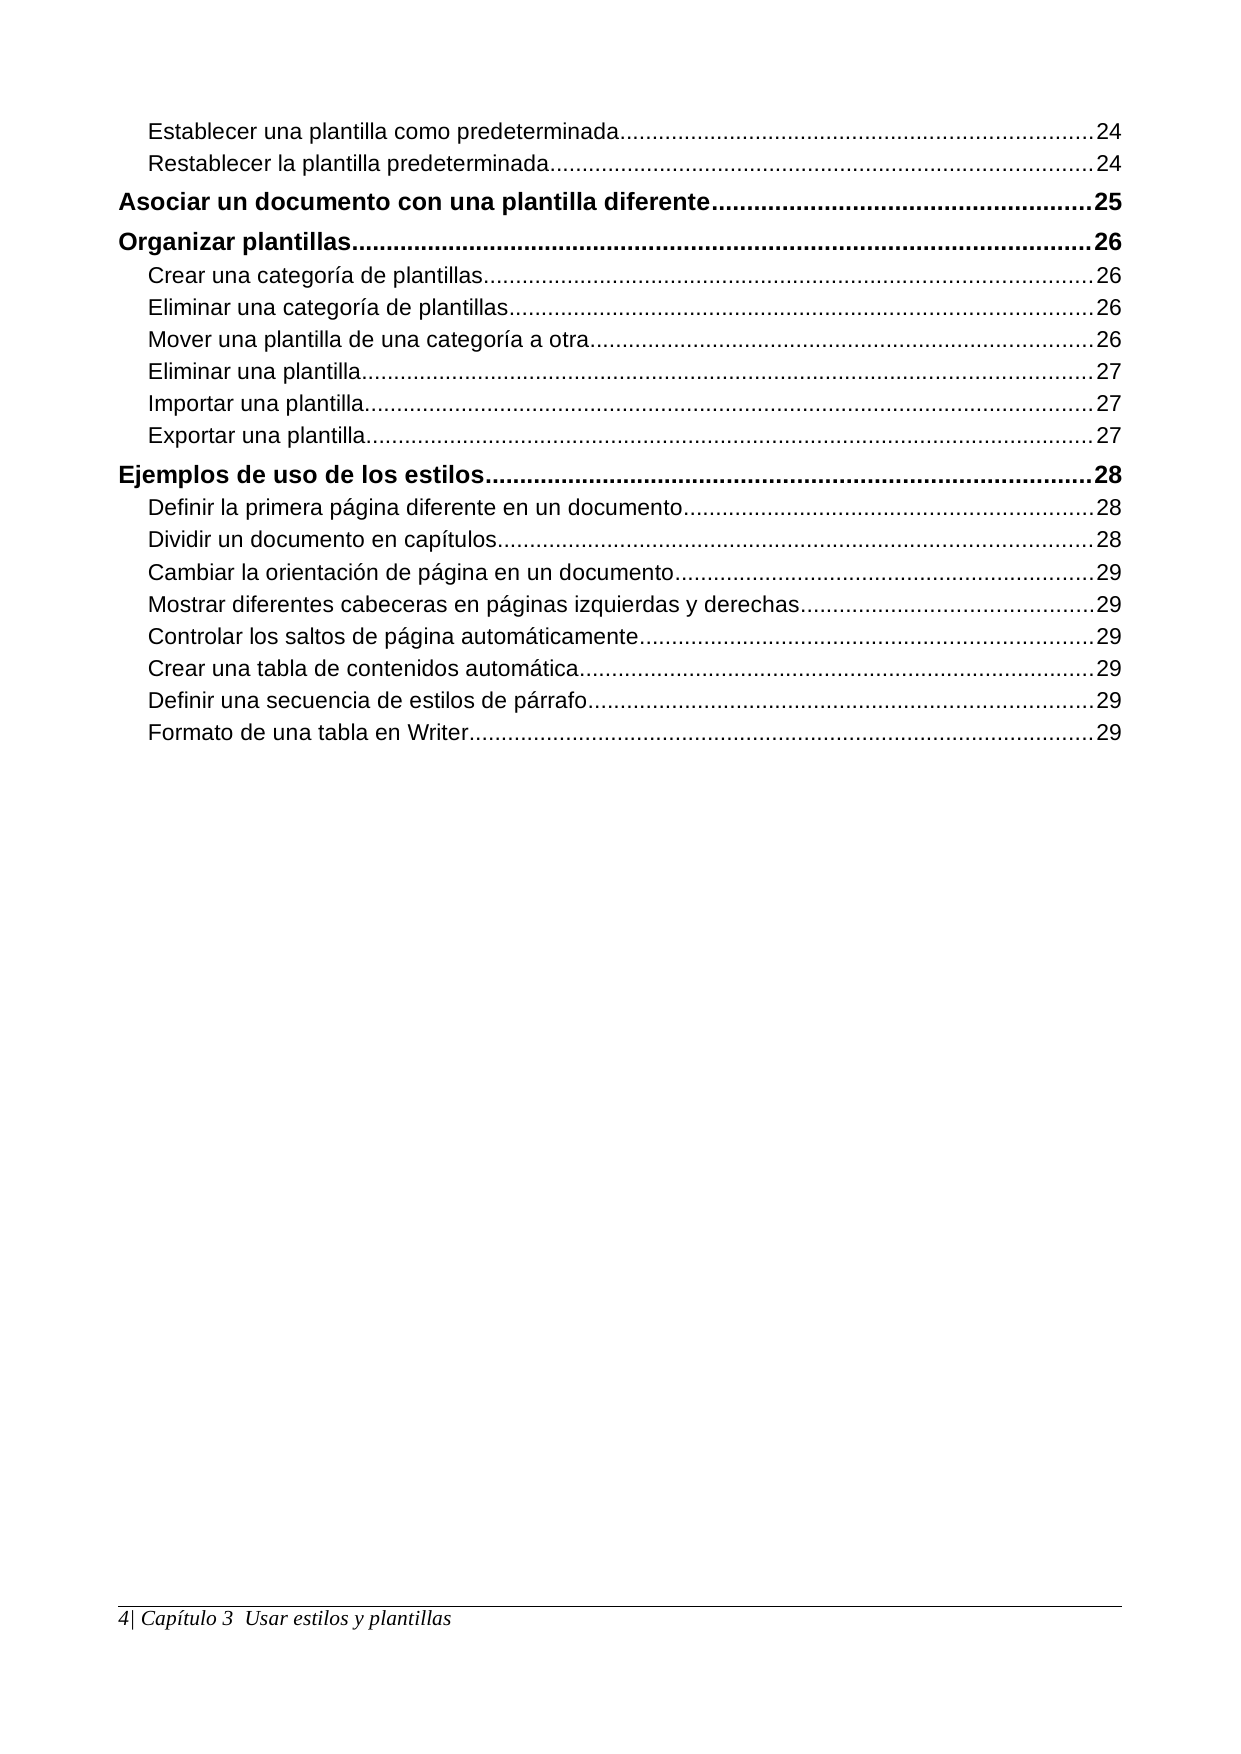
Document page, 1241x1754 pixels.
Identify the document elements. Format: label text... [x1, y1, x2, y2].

text Exportar una plantilla 27 [148, 423, 1122, 449]
text Crear una tabla de contenidos automática 29 [148, 655, 1122, 681]
text Formato de una tabla en Writer 29 [148, 719, 1122, 745]
text Dividir un documento en capítulos 28 [148, 527, 1122, 553]
text Establecer una plantilla como predeterminada 24 [148, 118, 1122, 144]
text Ejemplos de uso de los estilos 28 [118, 461, 1122, 489]
text Asociar un documento con una plantilla diferente 25 [118, 188, 1122, 216]
text Mostrar diferentes cabeceras en páginas izquierdas y derechas 29 [148, 591, 1122, 617]
text Crear una categoría de plantillas 26 [148, 262, 1122, 288]
text Importar una plantilla 27 [148, 391, 1122, 417]
text Cambiar la orientación de página en un documento 29 [148, 559, 1122, 585]
text Organizar plantillas 26 [118, 228, 1122, 256]
text Eliminar una plantilla 27 [148, 358, 1122, 384]
text Controlar los saltos de página automáticamente 29 [148, 623, 1122, 649]
text Mover una plantilla de una categoría a otra 26 [148, 326, 1122, 352]
text Eliminar una categoría de plantillas 26 [148, 294, 1122, 320]
text Definir la primera página diferente en un documento 28 [148, 495, 1122, 521]
text Definir una secuencia de estilos de párrafo 29 [148, 687, 1122, 713]
text Restablecer la plantilla predeterminada 24 [148, 150, 1122, 176]
